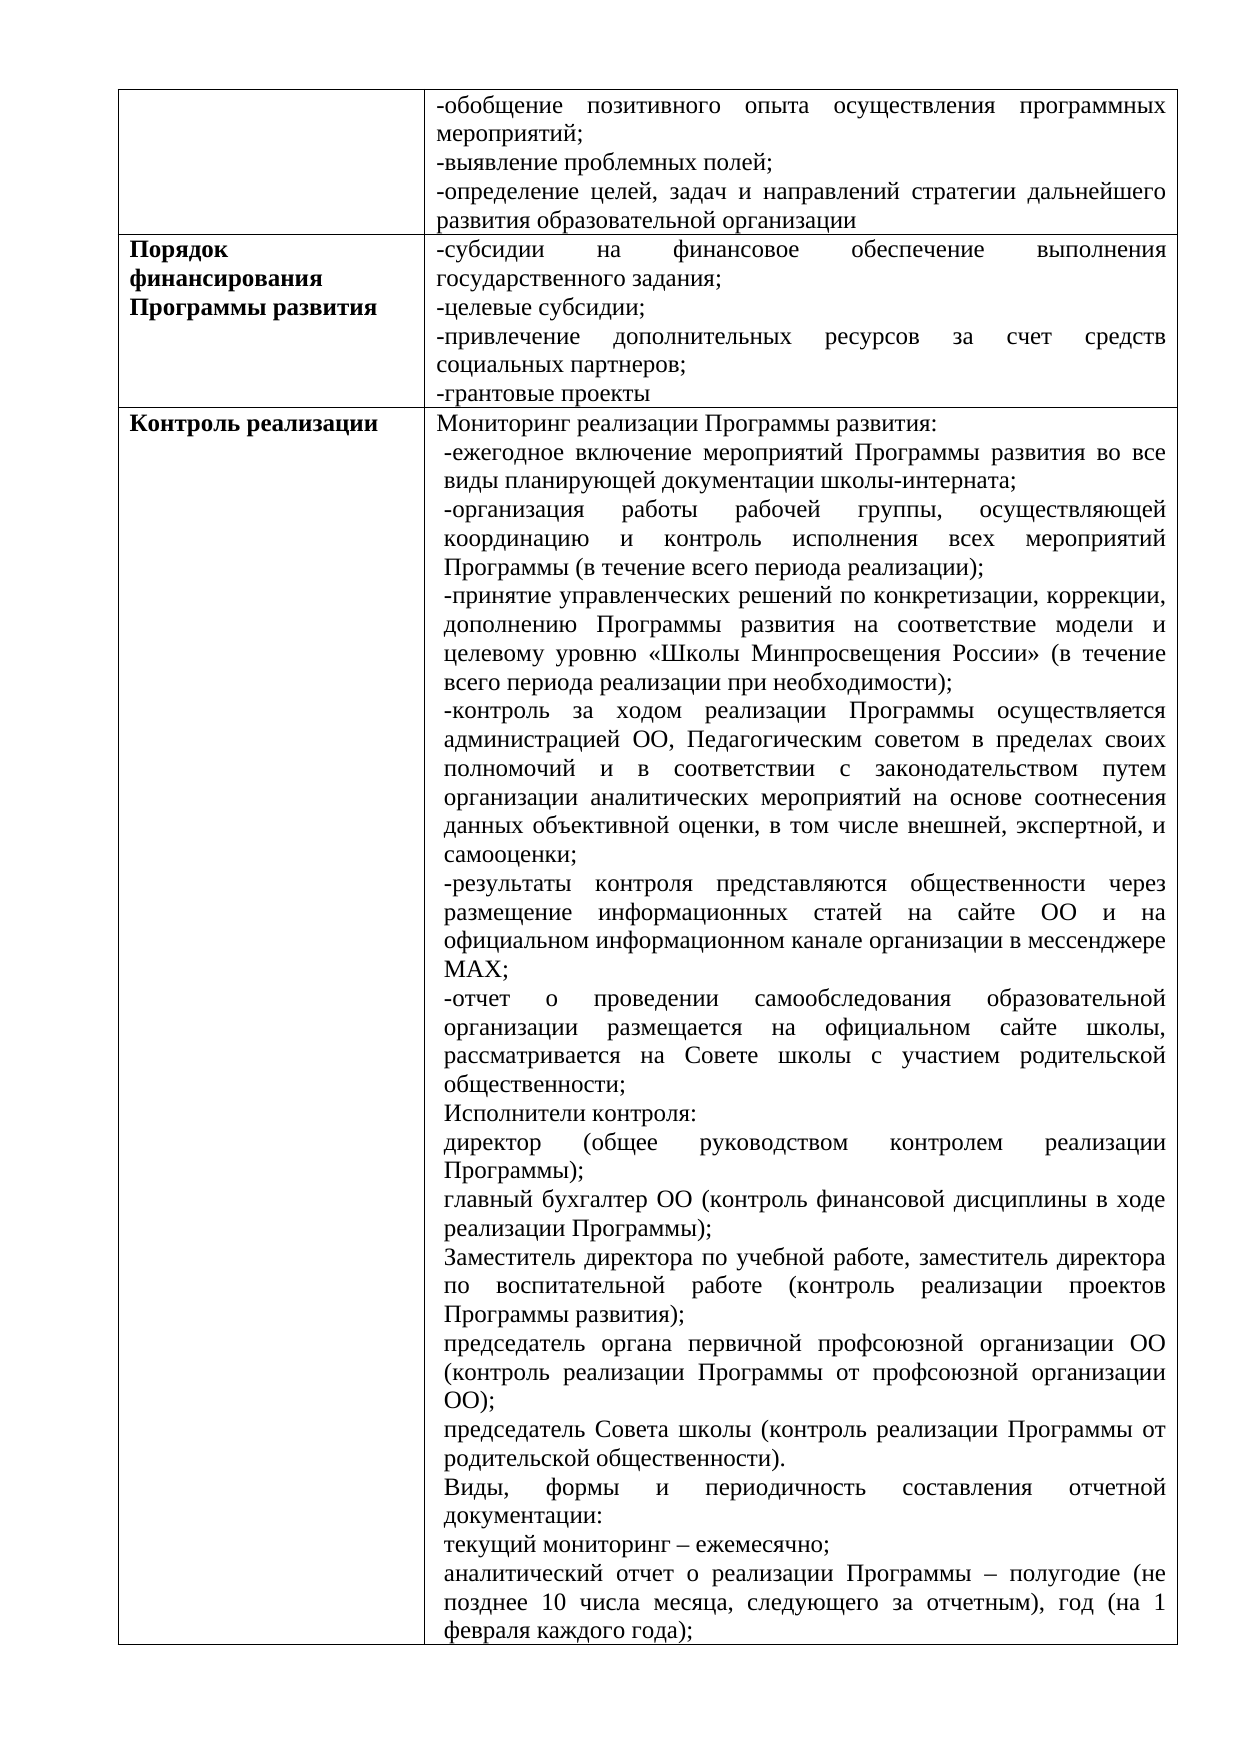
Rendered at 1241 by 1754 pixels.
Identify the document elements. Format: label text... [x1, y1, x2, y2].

table_cell -обобщение позитивного опыта осуществления программных мероприятий; -выявление проблемных полей; -определение целей, задач и направлений стратегии дальнейшего развития образовательной организации [425, 90, 1177, 233]
table_cell [119, 90, 424, 233]
table_cell Мониторинг реализации Программы развития: -ежегодное включение мероприятий Программы развития во все виды планирующей документации школы-интерната; -организация работы рабочей группы, осуществляющей координацию и контроль исполнения всех мероприятий Программы (в течение всего периода реализации); -принятие управленческих решений по конкретизации, коррекции, дополнению Программы развития на соответствие модели и целевому уровню «Школы Минпросвещения России» (в течение всего периода реализации при необходимости); -контроль за ходом реализации Программы осуществляется администрацией ОО, Педагогическим советом в пределах своих полномочий и в соответствии с законодательством путем организации аналитических мероприятий на основе соотнесения данных объективной оценки, в том числе внешней, экспертной, и самооценки; -результаты контроля представляются общественности через размещение информационных статей на сайте ОО и на официальном информационном канале организации в мессенджере МАХ; -отчет о проведении самообследования образовательной организации размещается на официальном сайте школы, рассматривается на Совете школы с участием родительской общественности; Исполнители контроля: директор (общее руководством контролем реализации Программы); главный бухгалтер ОО (контроль финансовой дисциплины в ходе реализации Программы); Заместитель директора по учебной работе, заместитель директора по воспитательной работе (контроль реализации проектов Программы развития); председатель органа первичной профсоюзной организации ОО (контроль реализации Программы от профсоюзной организации ОО); председатель Совета школы (контроль реализации Программы от родительской общественности). Виды, формы и периодичность составления отчетной документации: текущий мониторинг – ежемесячно; аналитический отчет о реализации Программы – полугодие (не позднее 10 числа месяца, следующего за отчетным), год (на 1 февраля каждого года); [425, 408, 1177, 1644]
table_cell Контроль реализации [119, 408, 424, 1644]
table_cell -субсидии на финансовое обеспечение выполнения государственного задания; -целевые субсидии; -привлечение дополнительных ресурсов за счет средств социальных партнеров; -грантовые проекты [425, 235, 1177, 407]
table_cell Порядок финансирования Программы развития [119, 235, 424, 407]
